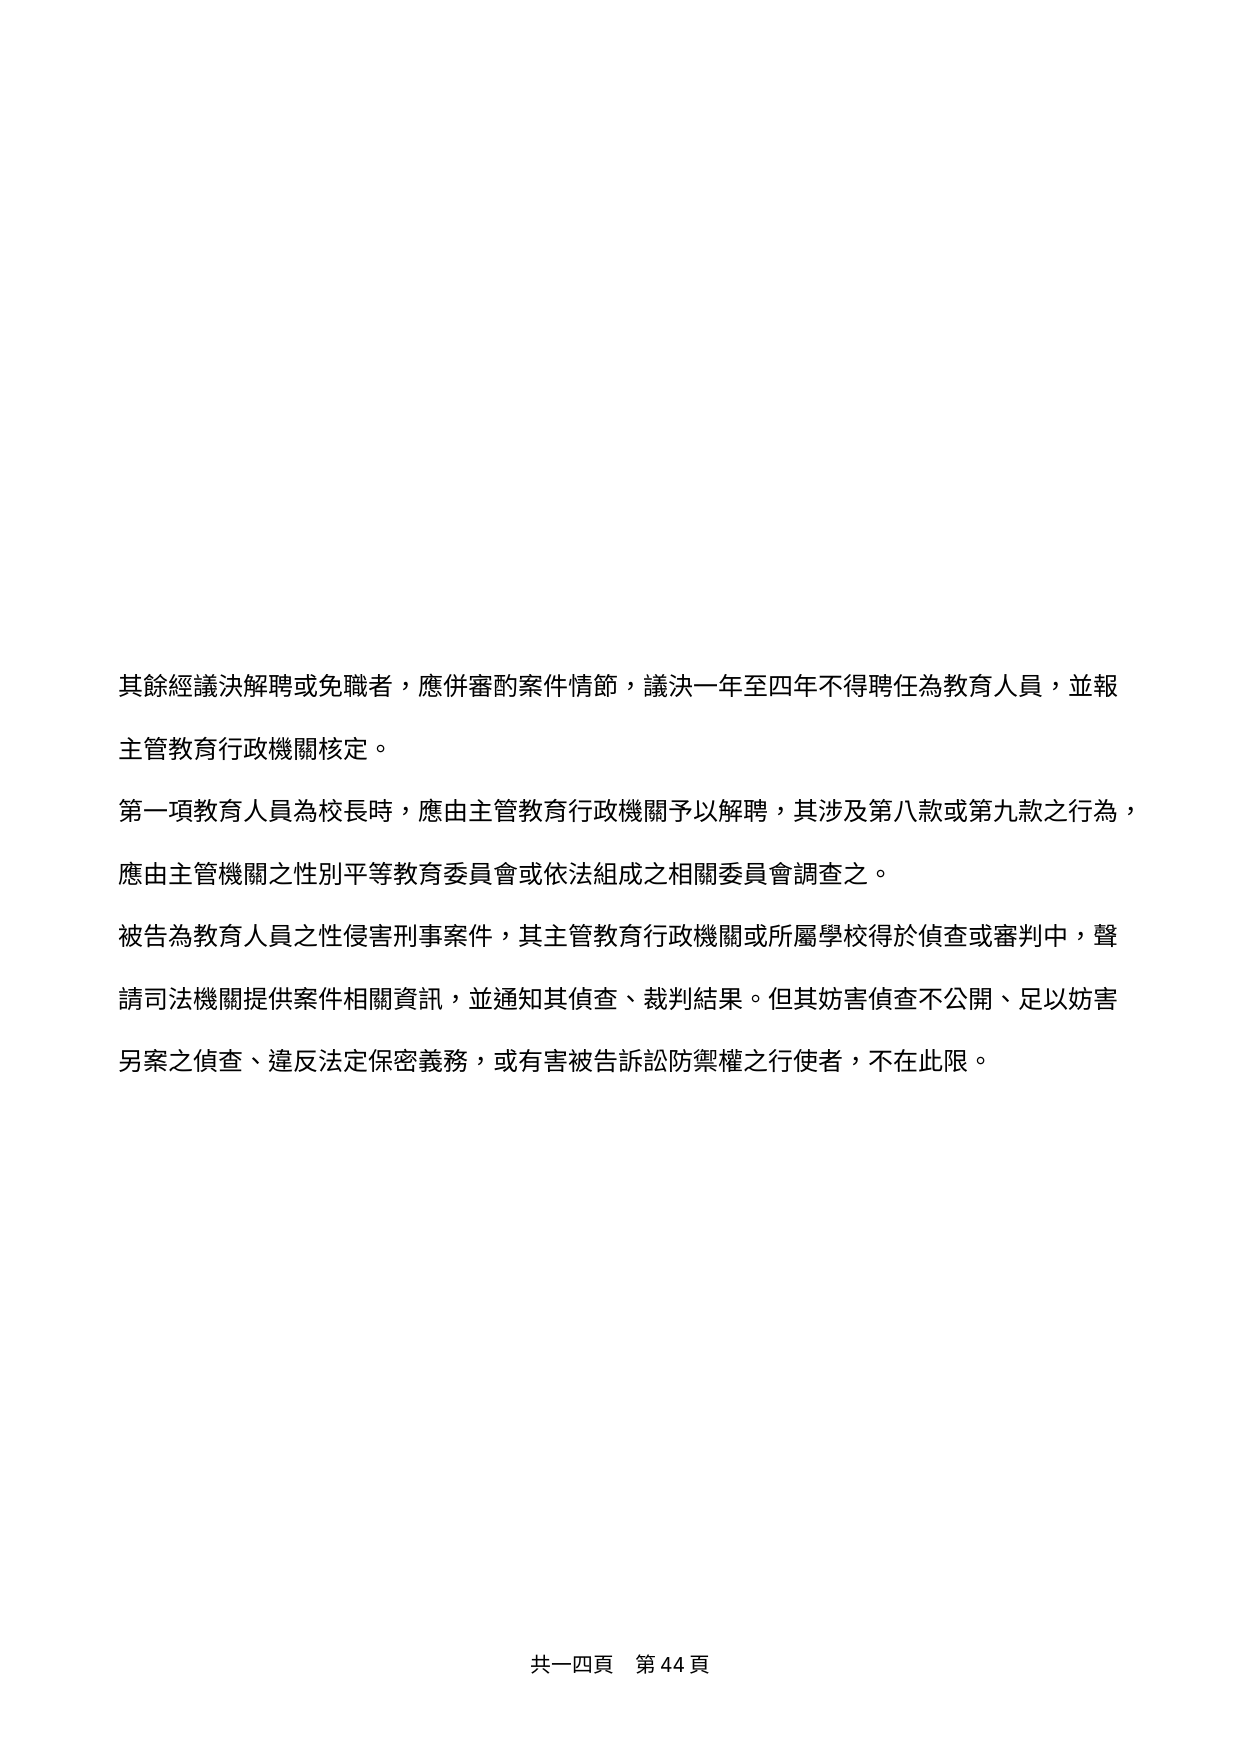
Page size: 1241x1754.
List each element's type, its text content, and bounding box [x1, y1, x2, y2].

text 第一項教育人員為校長時，應由主管教育行政機關予以解聘，其涉及第八款或第九款之行為，應由主管機關之性別平等教育委員會或依法組成之相關委員會調查之。 [118, 768, 1122, 893]
text 教育人員有前項第十三款規定之情事，除情節重大者及教師應依教師法第十四條規定辦理外，其餘經議決解聘或免職者，應併審酌案件情節，議決一年至四年不得聘任為教育人員，並報主管教育行政機關核定。 [118, 643, 1122, 768]
text 被告為教育人員之性侵害刑事案件，其主管教育行政機關或所屬學校得於偵查或審判中，聲請司法機關提供案件相關資訊，並通知其偵查、裁判結果。但其妨害偵查不公開、足以妨害另案之偵查、違反法定保密義務，或有害被告訴訟防禦權之行使者，不在此限。 [118, 893, 1122, 1081]
